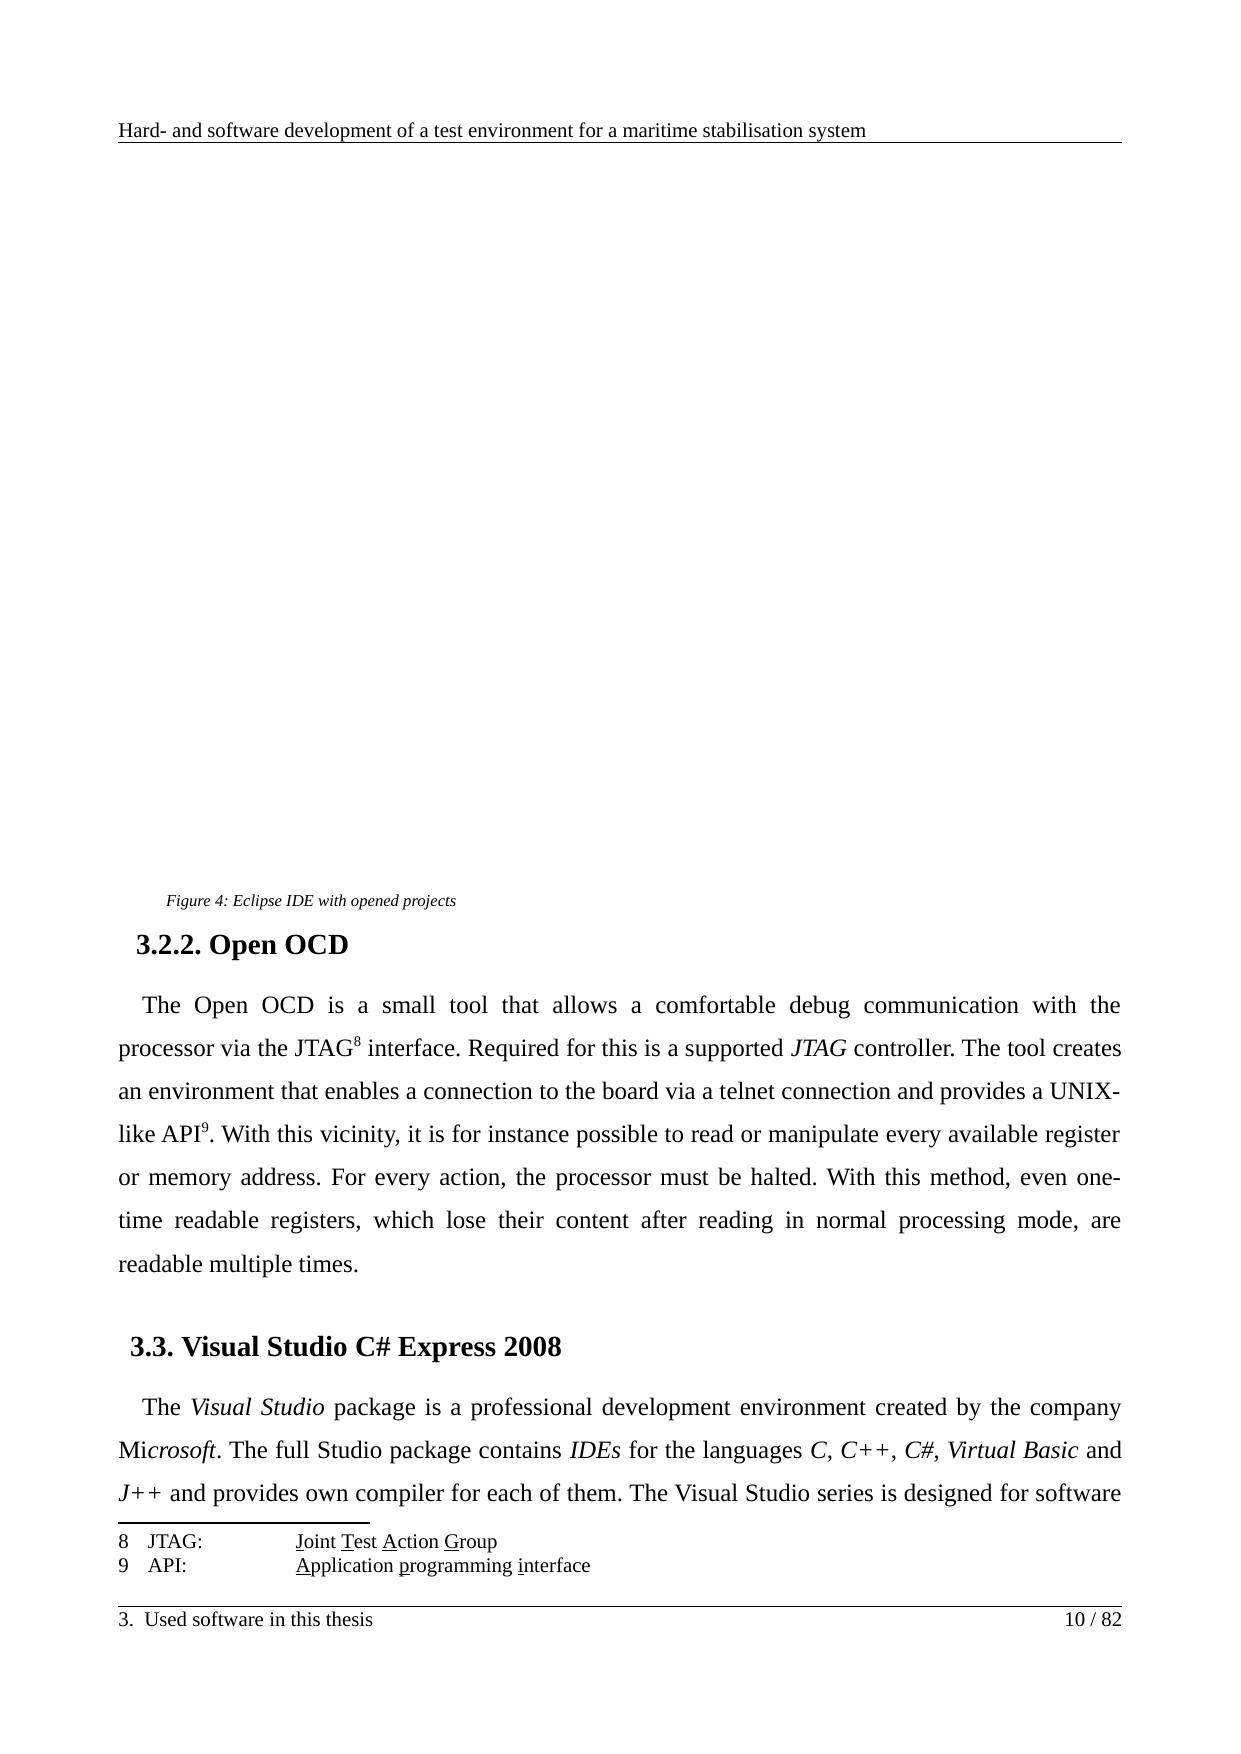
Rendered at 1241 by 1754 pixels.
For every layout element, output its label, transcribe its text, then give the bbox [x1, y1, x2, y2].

text The Open OCD is a small tool that allows a comfortable debug communication with the processor via the JTAG interface. Required for this is a supported JTAG controller. The tool creates an environment that enables a connection to the board via a telnet connection and provides a UNIX-like API. With this vicinity, it is for instance possible to read or manipulate every available register or memory address. For every action, the processor must be halted. With this method, even one-time readable registers, which lose their content after reading in normal processing mode, are readable multiple times. [118, 990, 1122, 1277]
text The Visual Studio package is a professional development environment created by the company Microsoft. The full Studio package contains IDEs for the languages C, C++, C#, Virtual Basic and J++ and provides own compiler for each of them. The Visual Studio series is designed for software [118, 1392, 1122, 1507]
text Figure 4: Eclipse IDE with opened projects [166, 189, 1074, 910]
text API: Application programming interface [118, 1553, 1122, 1577]
text JTAG: Joint Test Action Group [118, 1529, 1122, 1553]
subtitle Visual Studio C# Express 2008 [118, 1329, 1122, 1363]
subtitle Open OCD [118, 177, 1122, 961]
